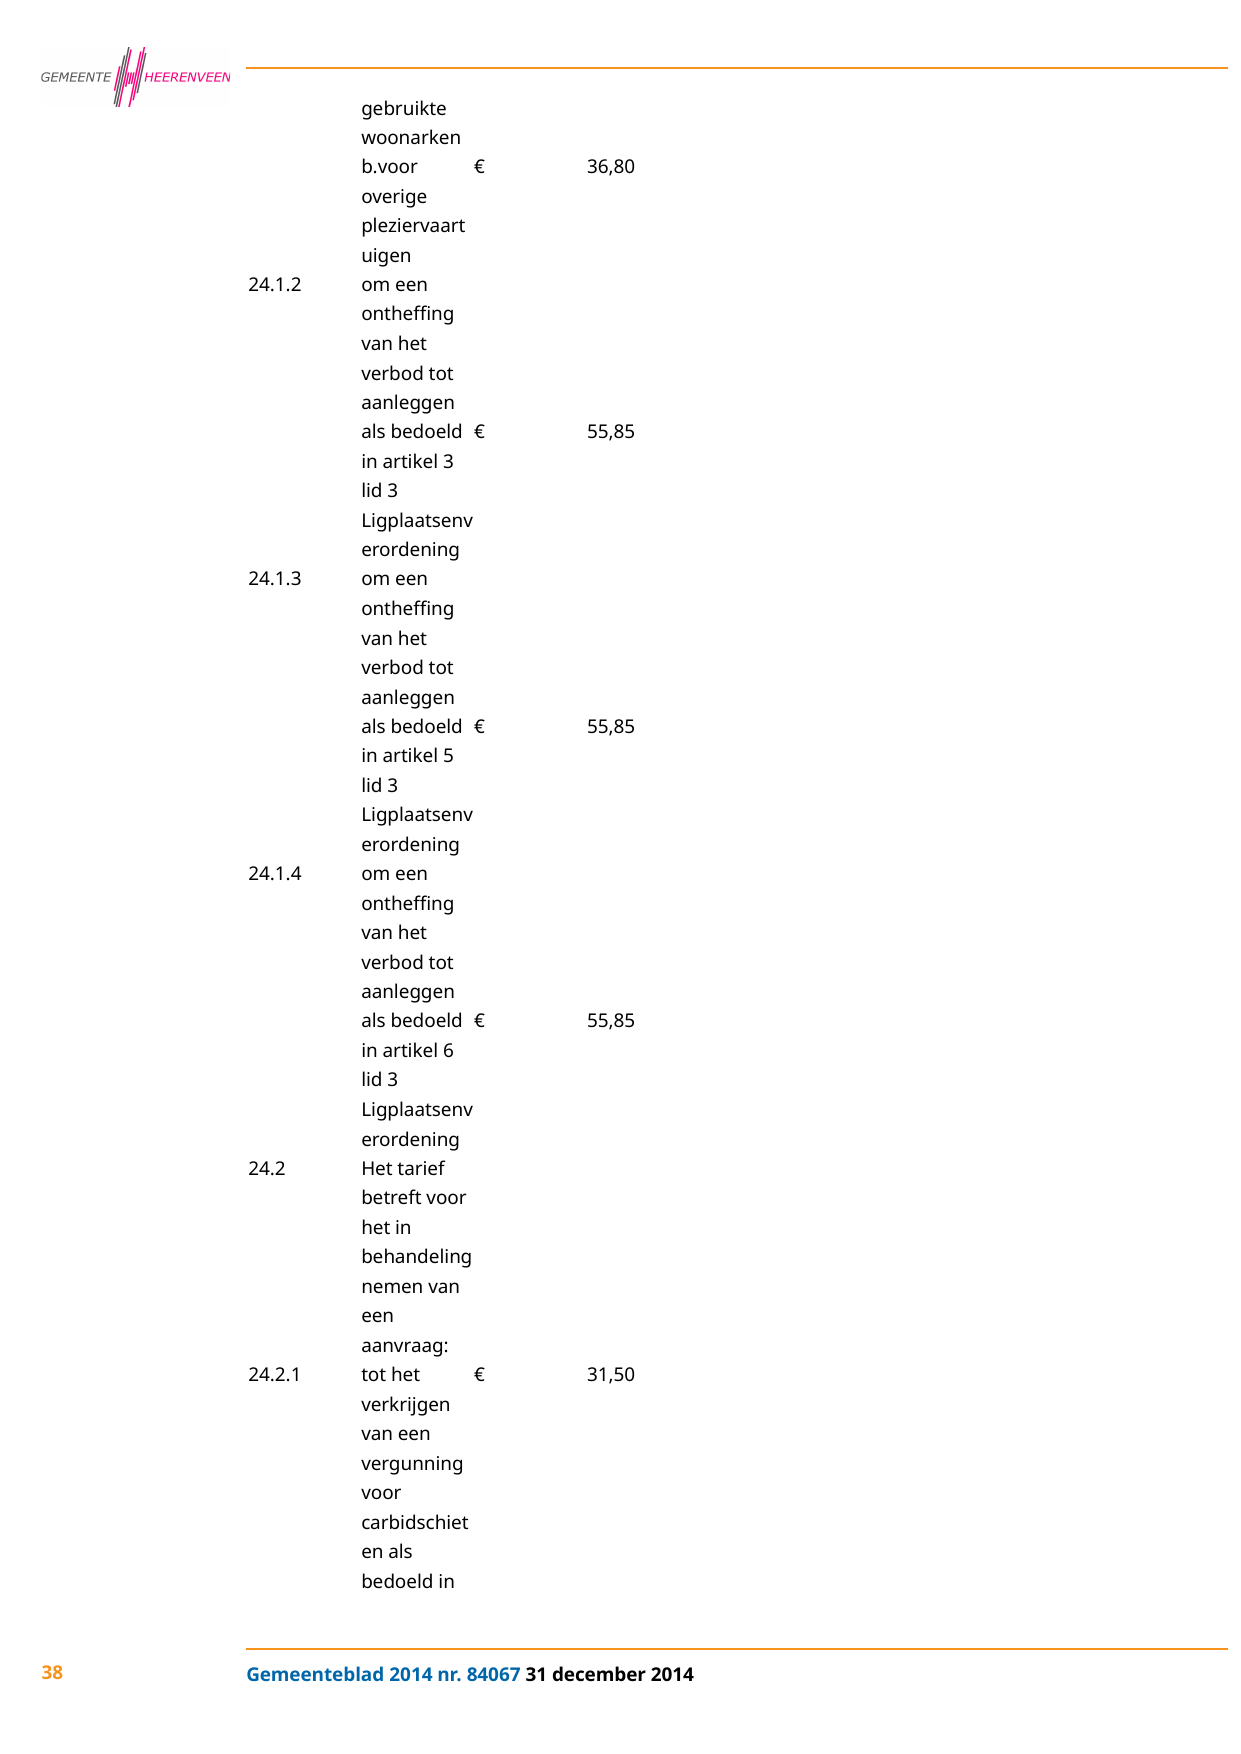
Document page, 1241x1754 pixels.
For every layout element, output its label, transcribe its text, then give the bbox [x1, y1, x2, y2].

table_cell € [474, 1361, 587, 1594]
table_cell [248, 1008, 361, 1155]
table_cell [474, 95, 587, 153]
table_cell [587, 860, 700, 1007]
table_cell 31,50 [587, 1361, 700, 1594]
table_cell 55,85 [587, 713, 700, 860]
table_cell gebruikte woonarken [361, 95, 474, 153]
table_cell [474, 860, 587, 1007]
table_cell [474, 1155, 587, 1361]
table_cell 55,85 [587, 418, 700, 566]
table_cell om een ontheffing van het verbod tot aanleggen [361, 860, 474, 1007]
table_cell als bedoeld in artikel 6 lid 3 Ligplaatsenverordening [361, 1008, 474, 1155]
table_cell [587, 566, 700, 713]
table_cell [248, 153, 361, 271]
table_cell 55,85 [587, 1008, 700, 1155]
table_cell om een ontheffing van het verbod tot aanleggen [361, 271, 474, 418]
table_cell tot het verkrijgen van een vergunning voor carbidschieten als bedoeld in [361, 1361, 474, 1594]
picture [41, 47, 231, 107]
table_cell 24.1.2 [248, 271, 361, 418]
table_cell 24.1.3 [248, 566, 361, 713]
table_cell om een ontheffing van het verbod tot aanleggen [361, 566, 474, 713]
table_cell als bedoeld in artikel 5 lid 3 Ligplaatsenverordening [361, 713, 474, 860]
table_cell € [474, 1008, 587, 1155]
table_cell 36,80 [587, 153, 700, 271]
table_cell [248, 418, 361, 566]
table_cell [248, 95, 361, 153]
table_cell [248, 713, 361, 860]
table_cell 24.2 [248, 1155, 361, 1361]
table_cell [587, 1155, 700, 1361]
table_cell 24.1.4 [248, 860, 361, 1007]
table_cell € [474, 713, 587, 860]
table_cell als bedoeld in artikel 3 lid 3 Ligplaatsenverordening [361, 418, 474, 566]
table_cell [587, 271, 700, 418]
table_cell [587, 95, 700, 153]
table_cell Het tarief betreft voor het in behandeling nemen van een aanvraag: [361, 1155, 474, 1361]
table_cell [474, 271, 587, 418]
table_cell [474, 566, 587, 713]
table_cell b.voor overige pleziervaartuigen [361, 153, 474, 271]
table_cell € [474, 153, 587, 271]
table_cell 24.2.1 [248, 1361, 361, 1594]
table_cell € [474, 418, 587, 566]
